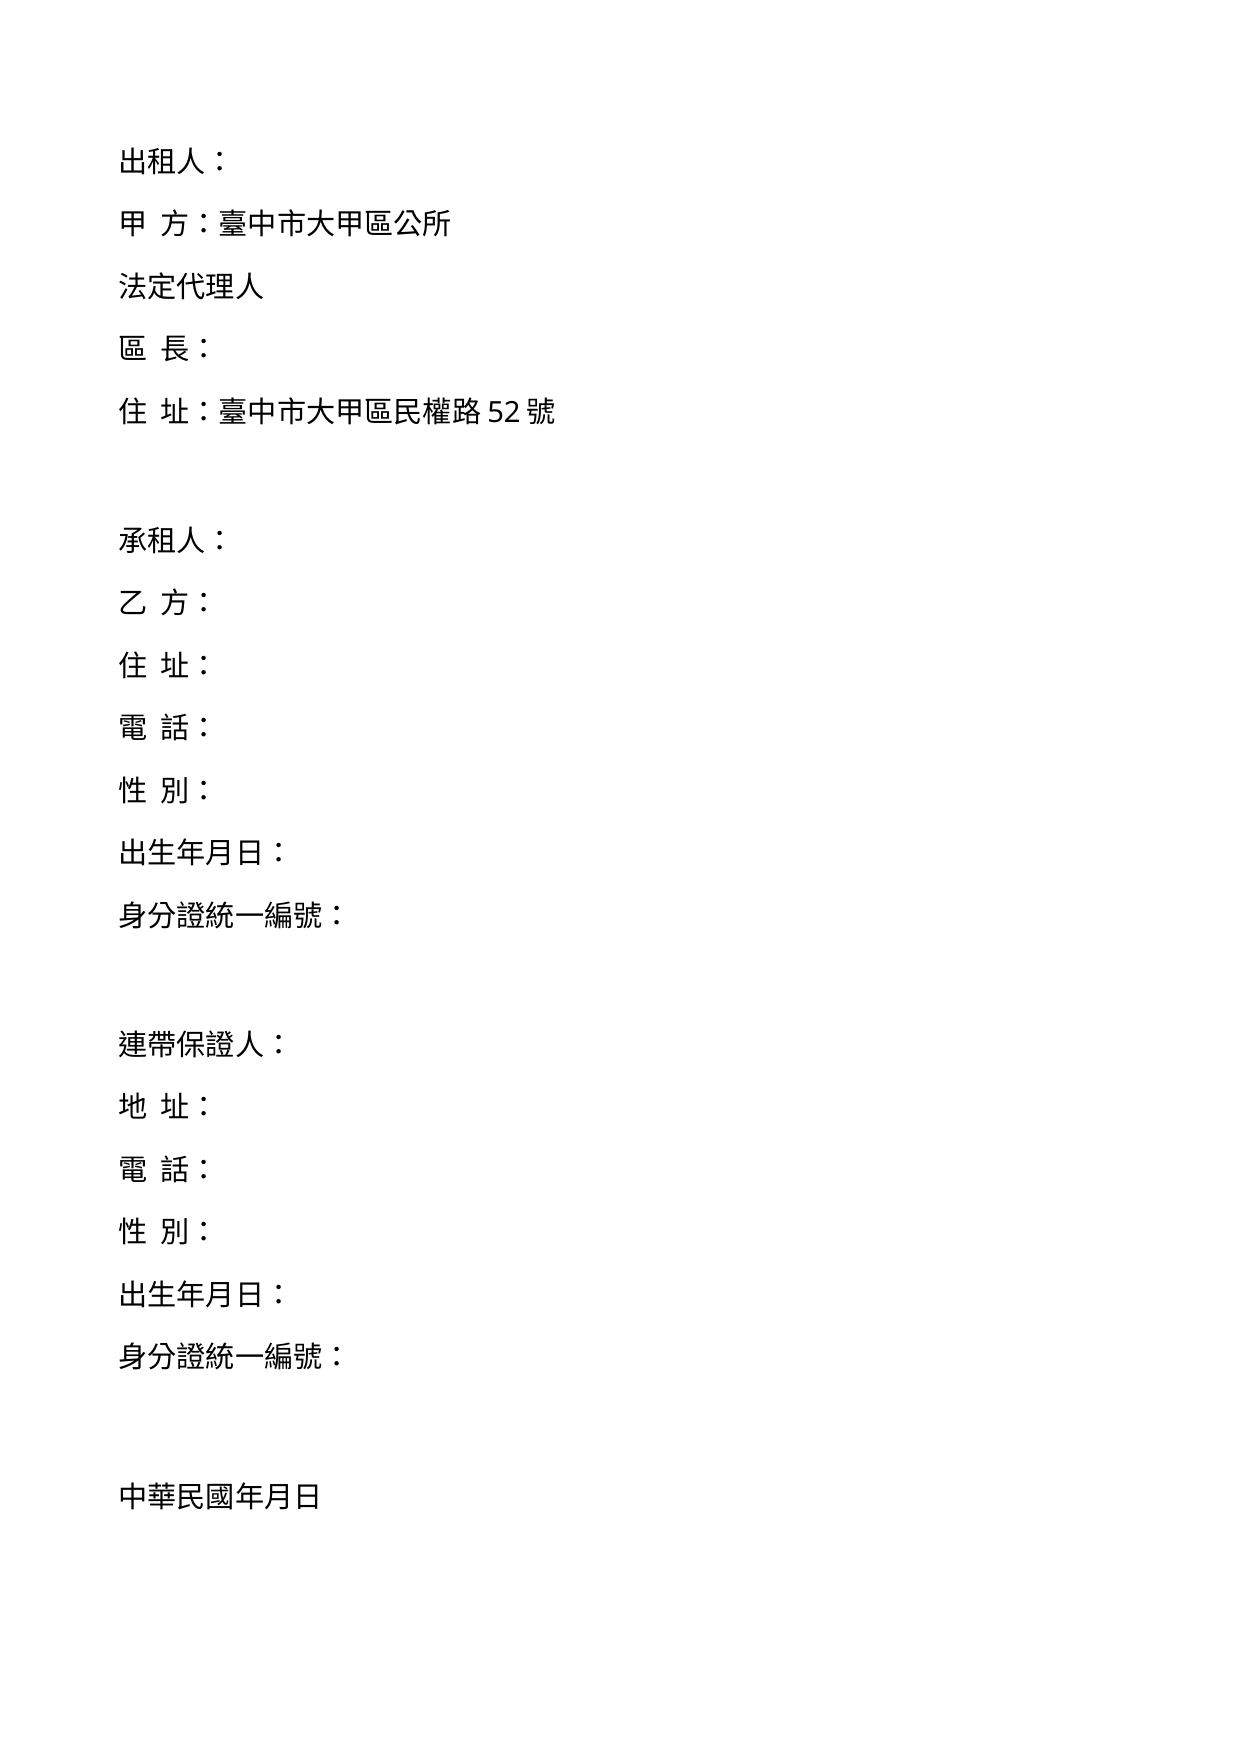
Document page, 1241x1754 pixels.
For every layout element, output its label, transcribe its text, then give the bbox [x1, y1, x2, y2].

text 住 址： [118, 626, 1152, 689]
text 身分證統一編號： [118, 876, 1152, 939]
text 出租人： [118, 122, 1152, 184]
text 身分證統一編號： [118, 1318, 1152, 1380]
text 住 址：臺中市大甲區民權路52號 [118, 372, 1152, 434]
text 出生年月日： [118, 1255, 1152, 1318]
text 電 話： [118, 1130, 1152, 1193]
text 出生年月日： [118, 814, 1152, 876]
text 中華民國年月日 [118, 1480, 1152, 1514]
text 連帶保證人： [118, 1005, 1152, 1068]
text 地 址： [118, 1068, 1152, 1130]
text 性 別： [118, 1193, 1152, 1255]
text 性 別： [118, 751, 1152, 814]
text 法定代理人 [118, 247, 1152, 309]
text 乙 方： [118, 564, 1152, 626]
text 承租人： [118, 501, 1152, 564]
text 甲 方：臺中市大甲區公所 [118, 184, 1152, 247]
text 電 話： [118, 689, 1152, 751]
text 區 長： [118, 309, 1152, 372]
